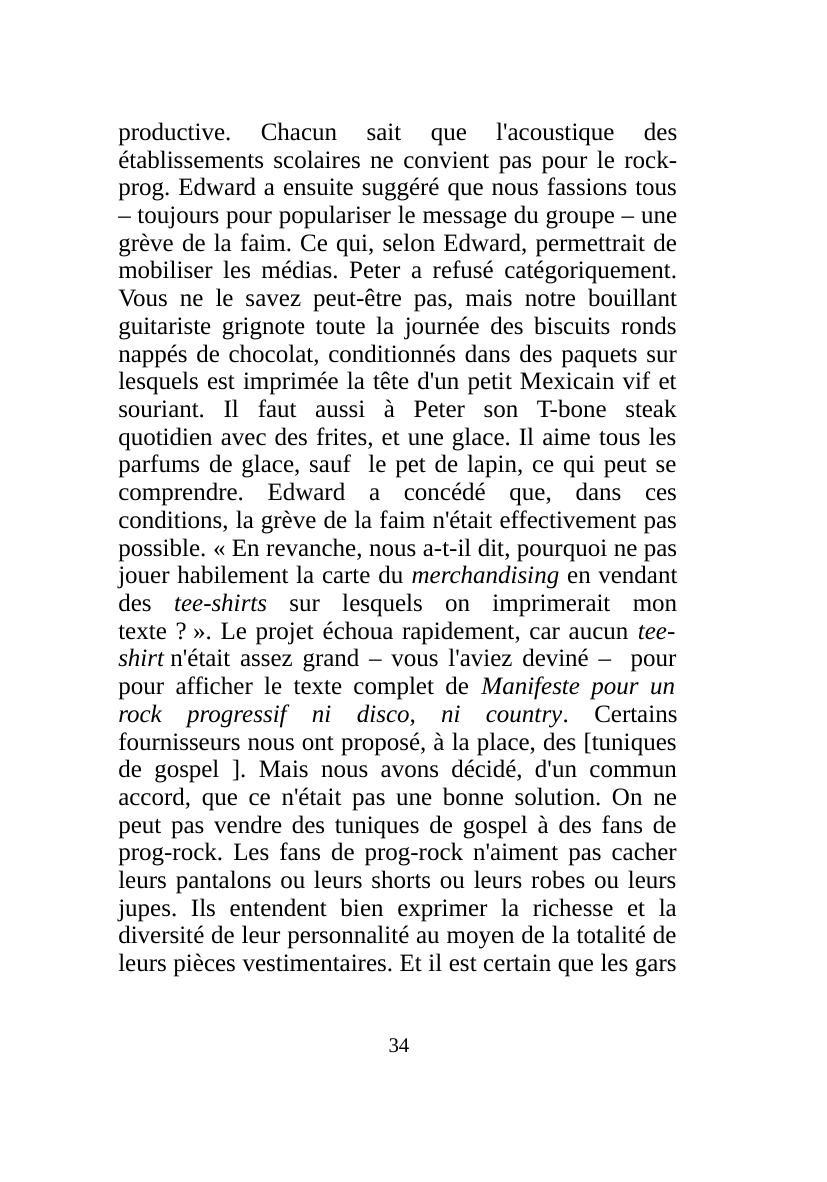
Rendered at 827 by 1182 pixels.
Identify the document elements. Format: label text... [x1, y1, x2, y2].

text productive. Chacun sait que l'acoustique des établissements scolaires ne convient pas pour le rock-prog. Edward a ensuite suggéré que nous fassions tous – toujours pour populariser le message du groupe – une grève de la faim. Ce qui, selon Edward, permettrait de mobiliser les médias. Peter a refusé catégoriquement. Vous ne le savez peut-être pas, mais notre bouillant guitariste grignote toute la journée des biscuits ronds nappés de chocolat, conditionnés dans des paquets sur lesquels est imprimée la tête d'un petit Mexicain vif et souriant. Il faut aussi à Peter son T-bone steak quotidien avec des frites, et une glace. Il aime tous les parfums de glace, sauf le pet de lapin, ce qui peut se comprendre. Edward a concédé que, dans ces conditions, la grève de la faim n'était effectivement pas possible. « En revanche, nous a-t-il dit, pourquoi ne pas jouer habilement la carte du merchandising en vendant des tee-shirts sur lesquels on imprimerait mon texte ? ». Le projet échoua rapidement, car aucun tee-shirt n'était assez grand – vous l'aviez deviné – pour pour afficher le texte complet de Manifeste pour un rock progressif ni disco, ni country. Certains fournisseurs nous ont proposé, à la place, des [tuniques de gospel ]. Mais nous avons décidé, d'un commun accord, que ce n'était pas une bonne solution. On ne peut pas vendre des tuniques de gospel à des fans de prog-rock. Les fans de prog-rock n'aiment pas cacher leurs pantalons ou leurs shorts ou leurs robes ou leurs jupes. Ils entendent bien exprimer la richesse et la diversité de leur personnalité au moyen de la totalité de leurs pièces vestimentaires. Et il est certain que les gars [118, 118, 677, 977]
